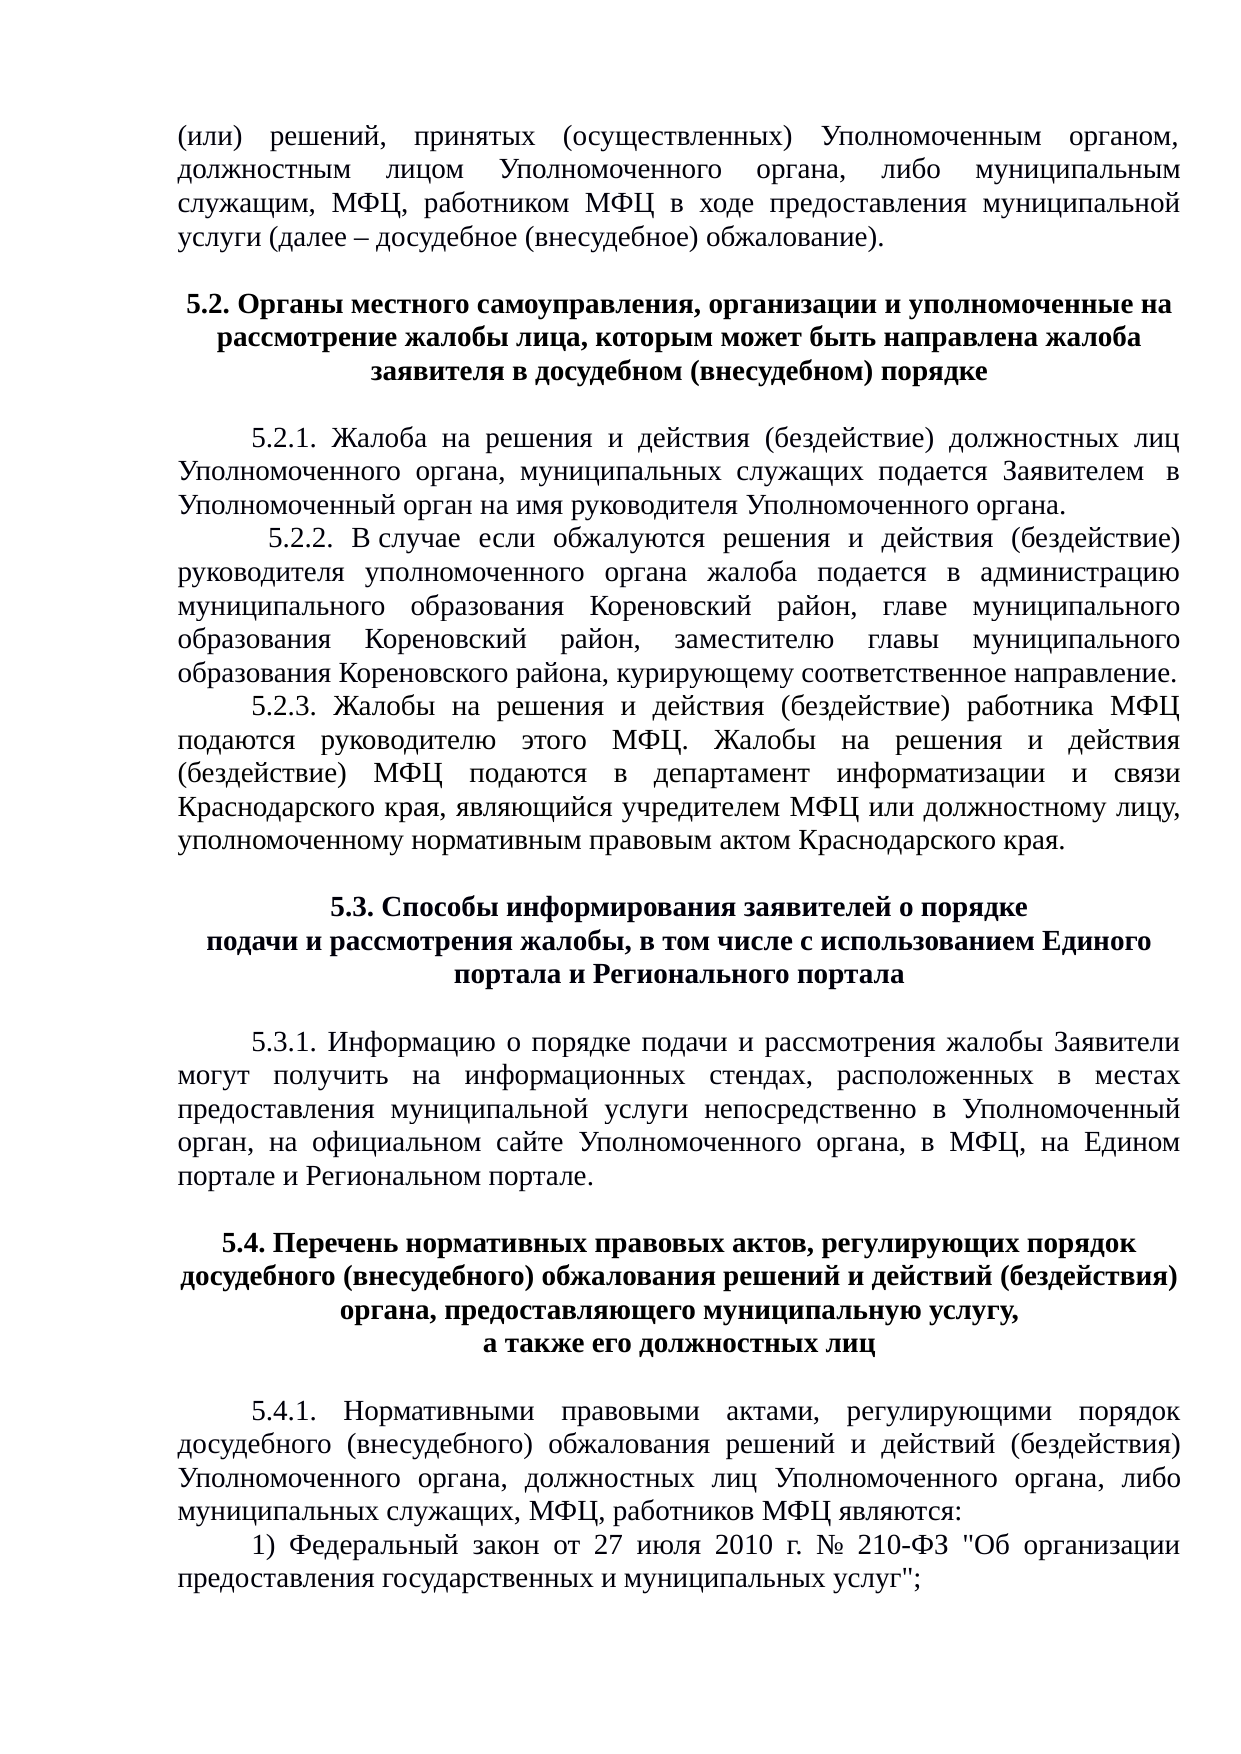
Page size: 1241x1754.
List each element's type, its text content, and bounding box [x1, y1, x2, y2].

text (или) решений, принятых (осуществленных) Уполномоченным органом, должностным лицом Уполномоченного органа, либо муниципальным служащим, МФЦ, работником МФЦ в ходе предоставления муниципальной услуги (далее – досудебное (внесудебное) обжалование). [177, 118, 1181, 252]
text 5.2.1. Жалоба на решения и действия (бездействие) должностных лиц Уполномоченного органа, муниципальных служащих подается Заявителем в [177, 420, 1181, 487]
text 1) Федеральный закон от 27 июля 2010 г. № 210-ФЗ "Об организации предоставления государственных и муниципальных услуг"; [177, 1527, 1181, 1594]
text Уполномоченный орган на имя руководителя Уполномоченного органа. [177, 487, 1181, 521]
text 5.2. Органы местного самоуправления, организации и уполномоченные на рассмотрение жалобы лица, которым может быть направлена жалоба заявителя в досудебном (внесудебном) порядке [177, 286, 1181, 386]
text 5.4.1. Нормативными правовыми актами, регулирующими порядок досудебного (внесудебного) обжалования решений и действий (бездействия) Уполномоченного органа, должностных лиц Уполномоченного органа, либо муниципальных служащих, МФЦ, работников МФЦ являются: [177, 1393, 1181, 1527]
text 5.2.2. В случае если обжалуются решения и действия (бездействие) руководителя уполномоченного органа жалоба подается в администрацию муниципального образования Кореновский район, главе муниципального образования Кореновский район, заместителю главы муниципального образования Кореновского района, курирующему соответственное направление. [177, 521, 1181, 688]
text 5.4. Перечень нормативных правовых актов, регулирующих порядок досудебного (внесудебного) обжалования решений и действий (бездействия) органа, предоставляющего муниципальную услугу, [177, 1225, 1181, 1326]
text а также его должностных лиц [177, 1326, 1181, 1359]
text 5.2.3. Жалобы на решения и действия (бездействие) работника МФЦ подаются руководителю этого МФЦ. Жалобы на решения и действия (бездействие) МФЦ подаются в департамент информатизации и связи Краснодарского края, являющийся учредителем МФЦ или должностному лицу, уполномоченному нормативным правовым актом Краснодарского края. [177, 688, 1181, 856]
text 5.3.1. Информацию о порядке подачи и рассмотрения жалобы Заявители могут получить на информационных стендах, расположенных в местах предоставления муниципальной услуги непосредственно в Уполномоченный орган, на официальном сайте Уполномоченного органа, в МФЦ, на Едином портале и Региональном портале. [177, 1024, 1181, 1191]
text подачи и рассмотрения жалобы, в том числе с использованием Единого портала и Регионального портала [177, 923, 1181, 990]
text 5.3. Способы информирования заявителей о порядке [177, 889, 1181, 923]
